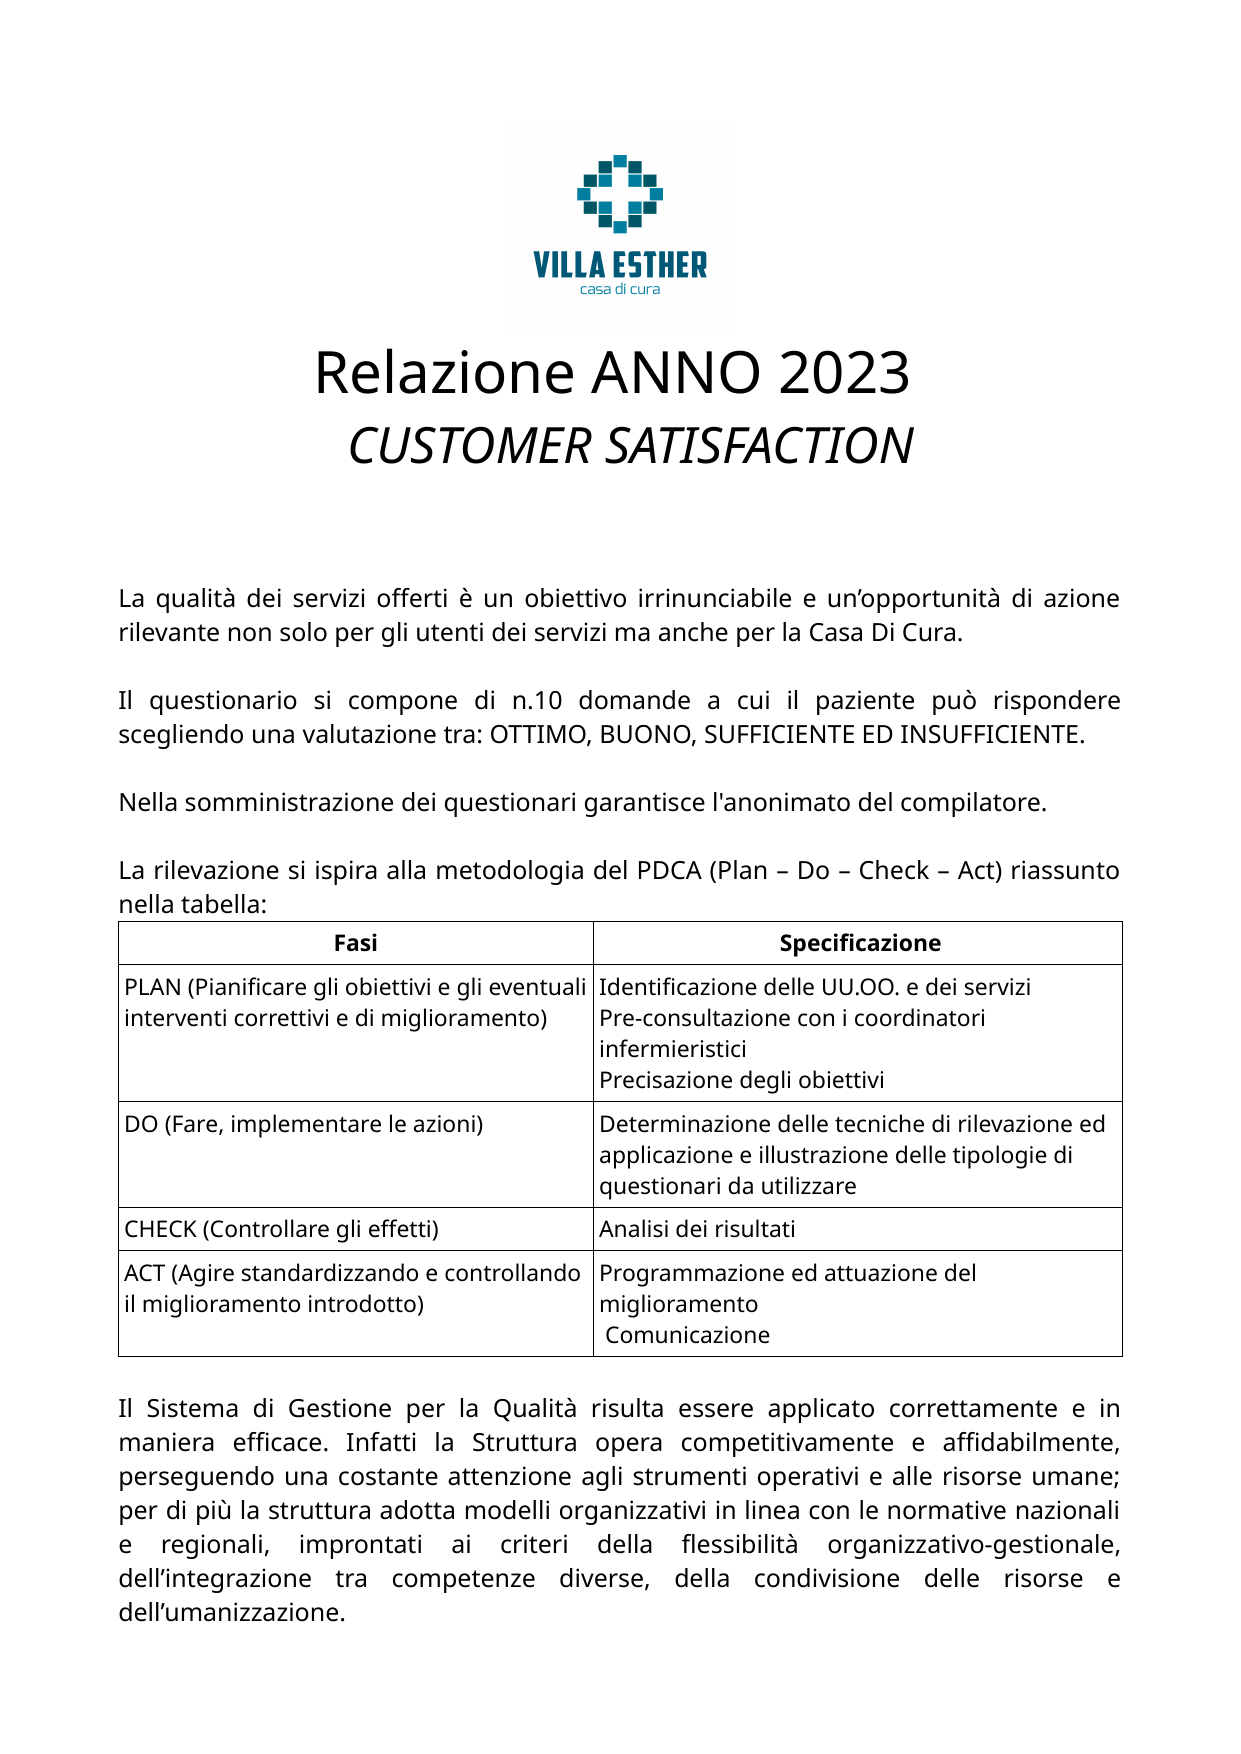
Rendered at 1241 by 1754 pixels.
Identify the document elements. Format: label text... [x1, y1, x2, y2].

text Il questionario si compone di n.10 domande a cui il paziente può rispondere scegliendo una valutazione tra: OTTIMO, BUONO, SUFFICIENTE ED INSUFFICIENTE. [118, 683, 1122, 751]
table_cell CHECK (Controllare gli effetti) [119, 1208, 593, 1250]
text CUSTOMER SATISFACTION [118, 410, 1122, 478]
text Relazione ANNO 2023 [118, 118, 1122, 410]
table_cell Determinazione delle tecniche di rilevazione ed applicazione e illustrazione delle tipologie di questionari da utilizzare [594, 1102, 1122, 1207]
text Nella somministrazione dei questionari garantisce l'anonimato del compilatore. [118, 785, 1122, 819]
table_cell DO (Fare, implementare le azioni) [119, 1102, 593, 1207]
table_cell Programmazione ed attuazione del miglioramento Comunicazione [594, 1251, 1122, 1356]
text La qualità dei servizi offerti è un obiettivo irrinunciabile e un’opportunità di azione rilevante non solo per gli utenti dei servizi ma anche per la Casa Di Cura. [118, 580, 1122, 648]
table_cell Analisi dei risultati [594, 1208, 1122, 1250]
text Il Sistema di Gestione per la Qualità risulta essere applicato correttamente e in maniera efficace. Infatti la Struttura opera competitivamente e affidabilmente, perseguendo una costante attenzione agli strumenti operativi e alle risorse umane; per di più la struttura adotta modelli organizzativi in linea con le normative nazionali e regionali, improntati ai criteri della flessibilità organizzativo-gestionale, dell’integrazione tra competenze diverse, della condivisione delle risorse e dell’umanizzazione. [118, 1391, 1122, 1629]
table_cell PLAN (Pianificare gli obiettivi e gli eventuali interventi correttivi e di miglioramento) [119, 965, 593, 1101]
table_header Fasi [119, 922, 593, 964]
table_header Specificazione [594, 922, 1122, 964]
table_cell Identificazione delle UU.OO. e dei servizi Pre-consultazione con i coordinatori infermieristici Precisazione degli obiettivi [594, 965, 1122, 1101]
text La rilevazione si ispira alla metodologia del PDCA (Plan – Do – Check – Act) riassunto nella tabella: [118, 853, 1122, 921]
table_cell ACT (Agire standardizzando e controllando il miglioramento introdotto) [119, 1251, 593, 1356]
